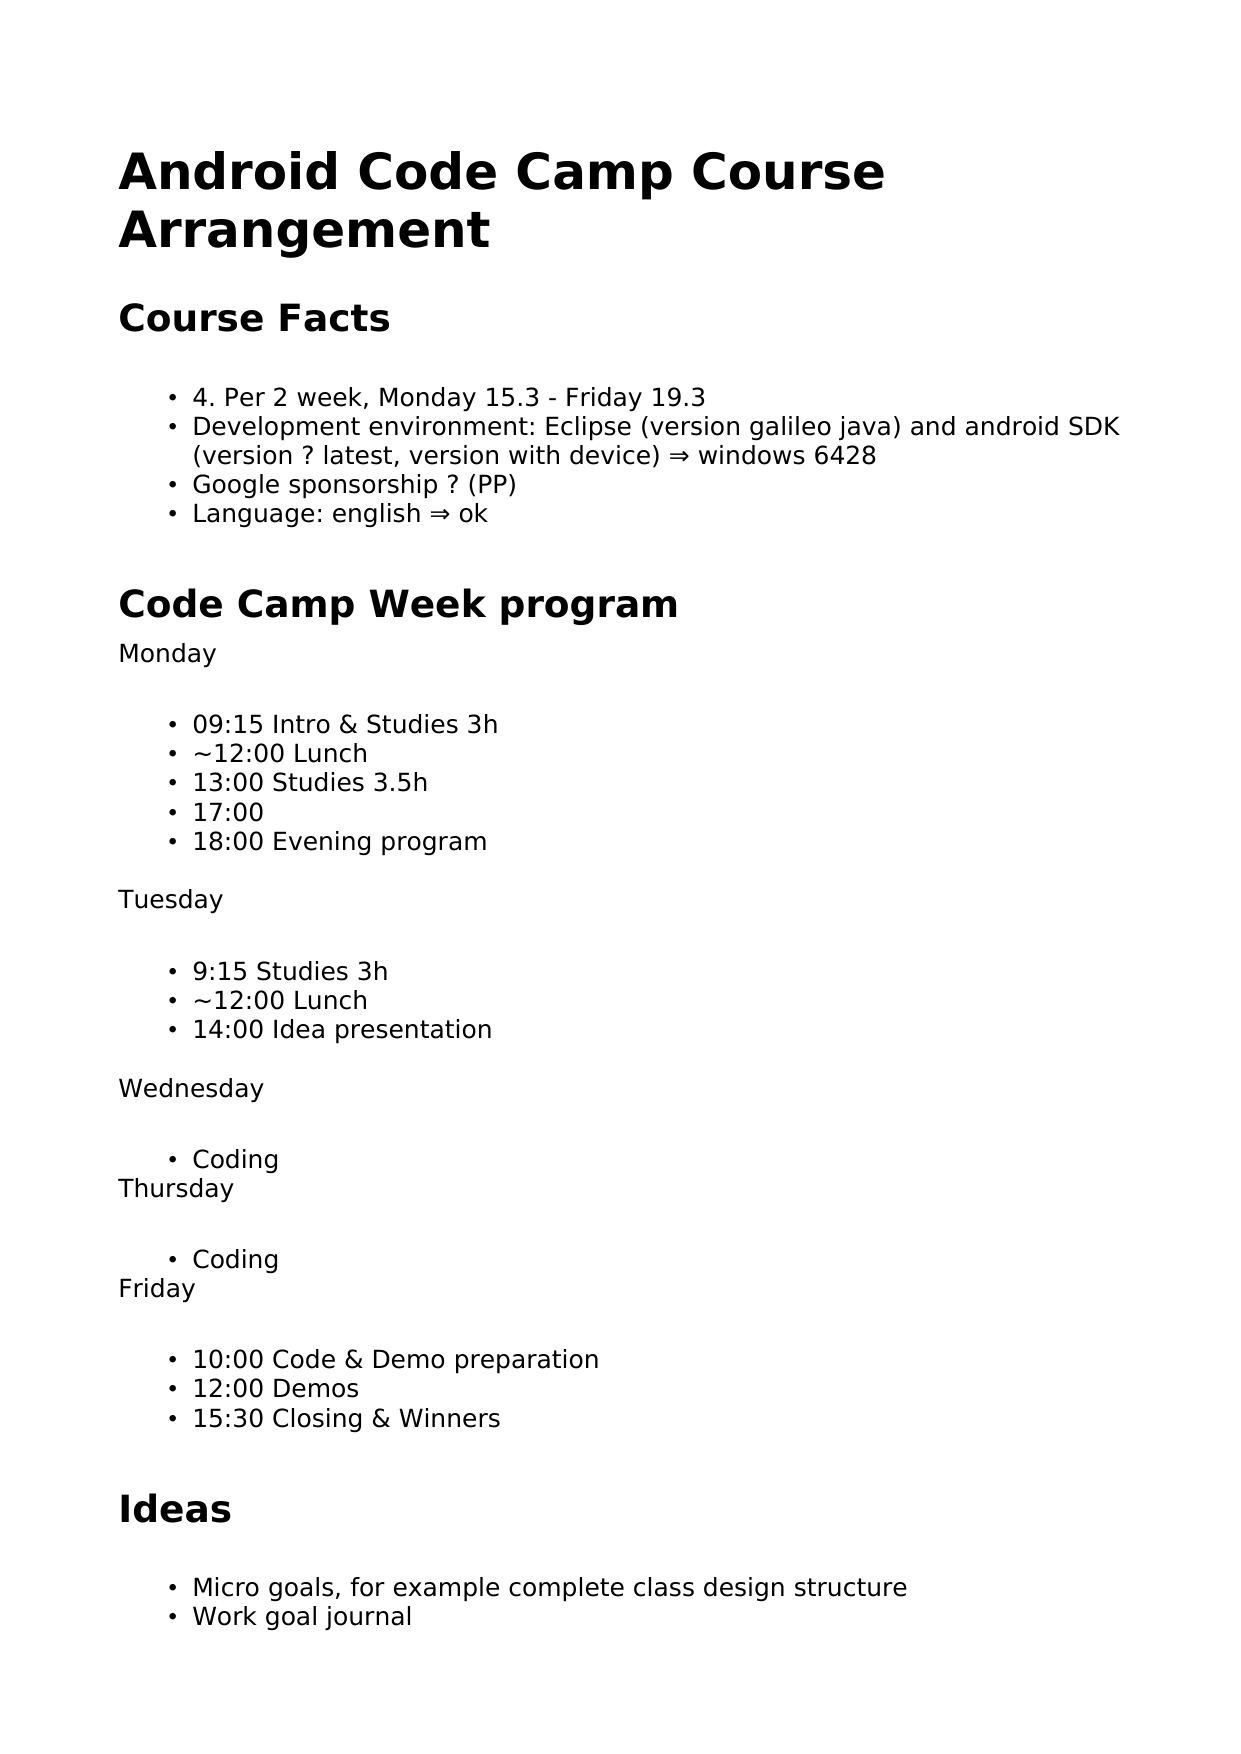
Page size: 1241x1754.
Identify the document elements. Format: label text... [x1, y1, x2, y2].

list 09:15 Intro & Studies 3h [177, 710, 1122, 739]
list Coding [177, 1245, 1122, 1274]
list 10:00 Code & Demo preparation [177, 1346, 1122, 1375]
list 17:00 [177, 798, 1122, 827]
list 14:00 Idea presentation [177, 1015, 1122, 1044]
text Monday [118, 639, 1122, 668]
list 4. Per 2 week, Monday 15.3 - Friday 19.3 [177, 383, 1122, 412]
list ~12:00 Lunch [177, 986, 1122, 1015]
list Google sponsorship ? (PP) [177, 470, 1122, 499]
list Language: english ⇒ ok [177, 499, 1122, 528]
text Friday [118, 1274, 1122, 1303]
list ~12:00 Lunch [177, 739, 1122, 769]
text Thursday [118, 1174, 1122, 1203]
subtitle Course Facts [118, 297, 1122, 341]
text Tuesday [118, 886, 1122, 915]
list 18:00 Evening program [177, 827, 1122, 856]
list Micro goals, for example complete class design structure [177, 1573, 1122, 1602]
list Work goal journal [177, 1602, 1122, 1631]
list Coding [177, 1145, 1122, 1174]
subtitle Android Code Camp Course Arrangement [118, 143, 1122, 259]
subtitle Ideas [118, 1487, 1122, 1531]
subtitle Code Camp Week program [118, 583, 1122, 627]
list 9:15 Studies 3h [177, 957, 1122, 986]
list Development environment: Eclipse (version galileo java) and android SDK (version ? latest, version with device) ⇒ windows 6428 [177, 412, 1122, 470]
list 12:00 Demos [177, 1375, 1122, 1404]
list 15:30 Closing & Winners [177, 1404, 1122, 1433]
list 13:00 Studies 3.5h [177, 769, 1122, 798]
text Wednesday [118, 1074, 1122, 1103]
